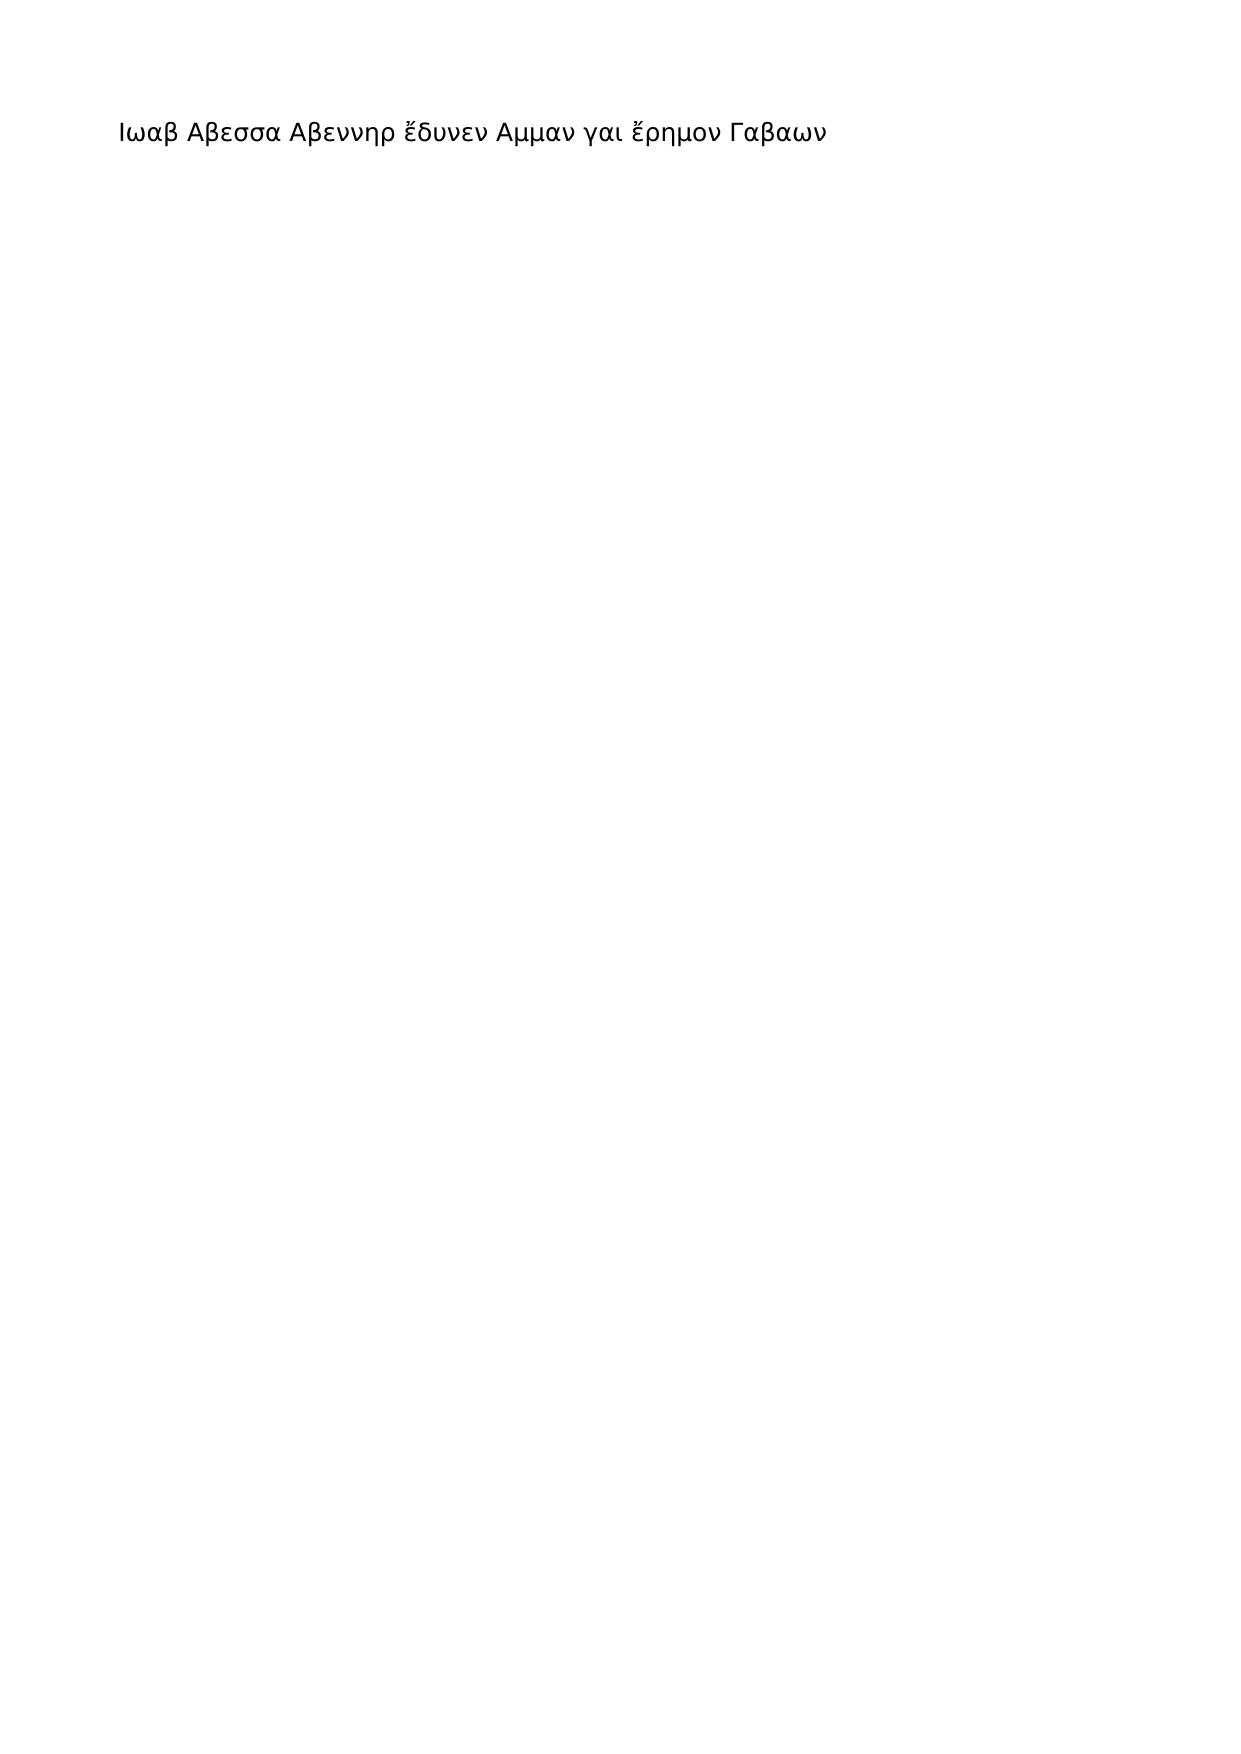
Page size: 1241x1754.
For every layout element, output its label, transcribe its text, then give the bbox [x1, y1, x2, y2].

text Ιωαβ Αβεσσα Αβεννηρ ἔδυνεν Αμμαν γαι ἔρημον Γαβαων [118, 118, 1122, 147]
